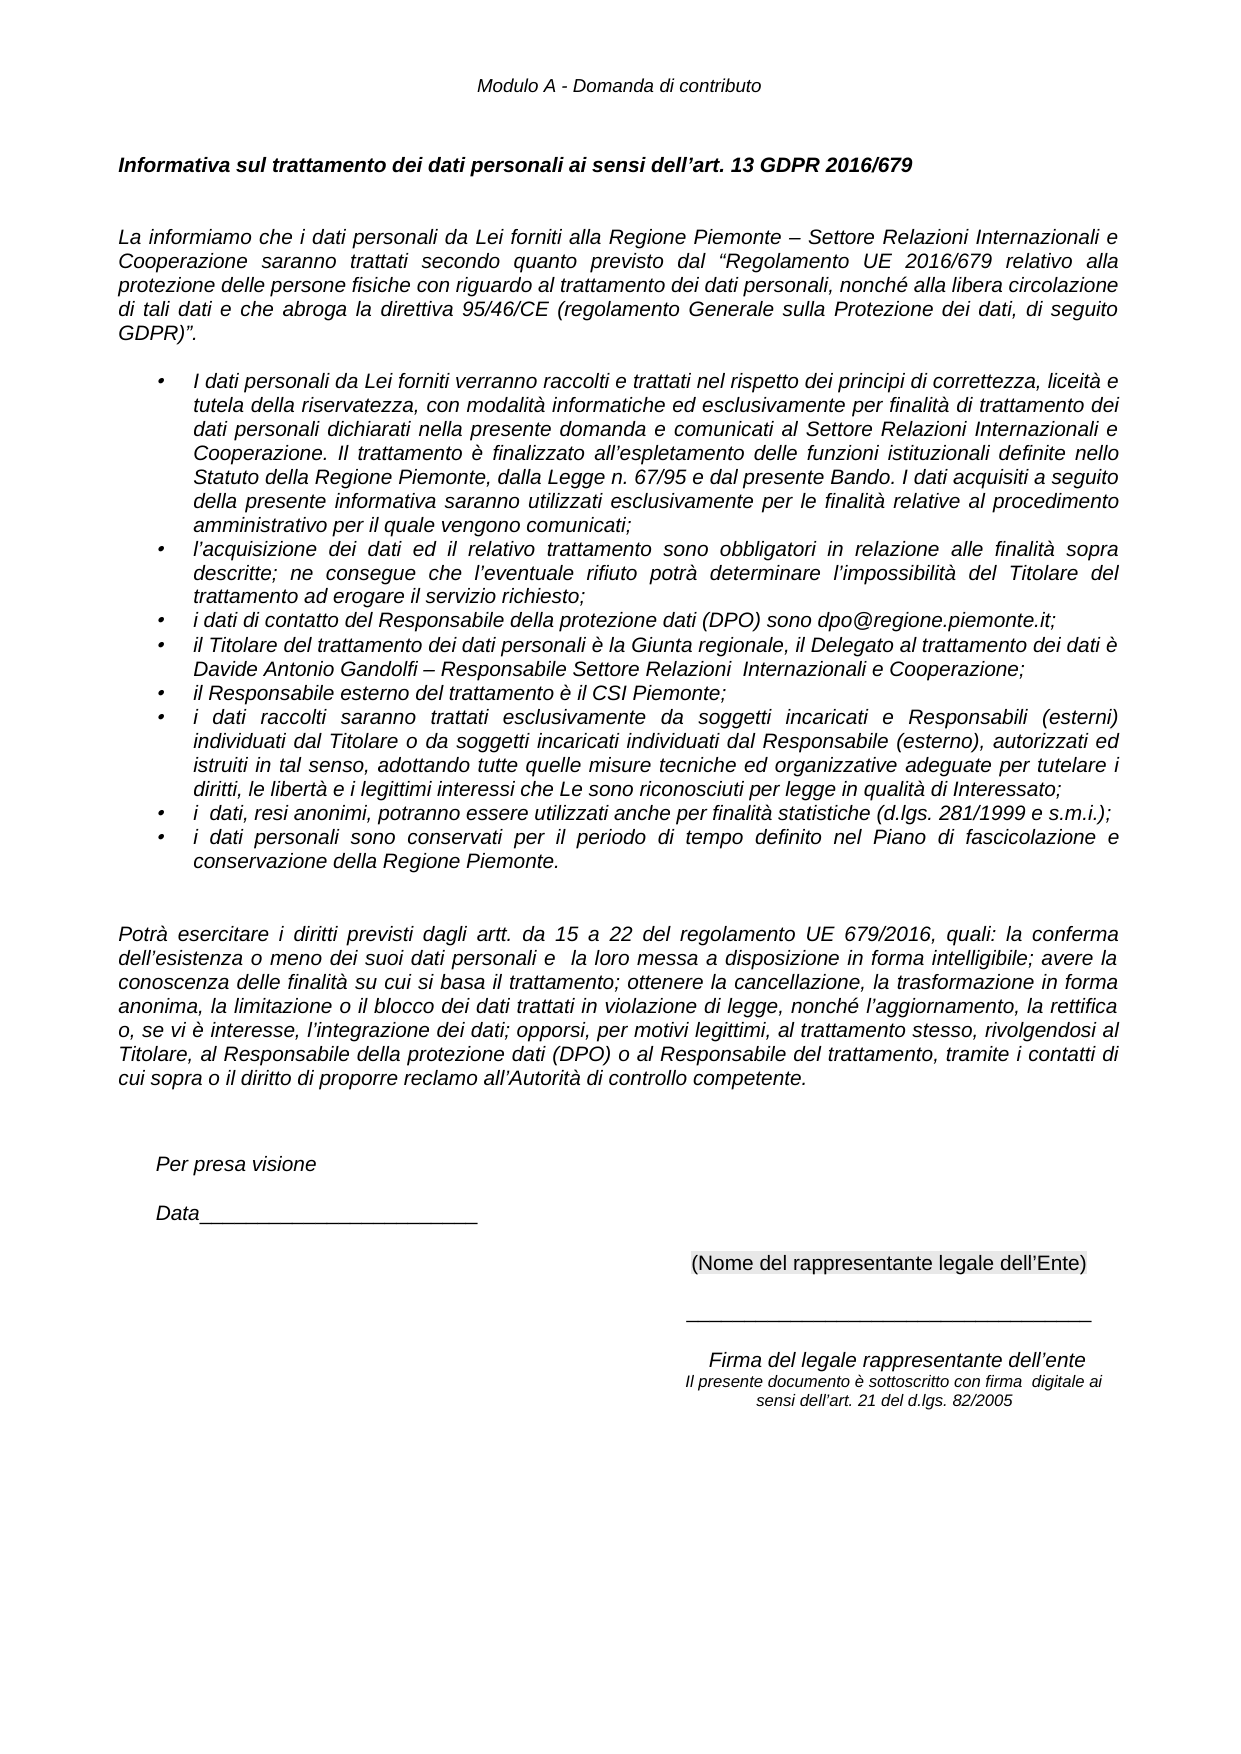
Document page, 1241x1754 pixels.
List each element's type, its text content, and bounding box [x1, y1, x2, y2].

text ___________________________________ [681, 1298, 1122, 1322]
list i dati raccolti saranno trattati esclusivamente da soggetti incaricati e Responsabili (esterni) individuati dal Titolare o da soggetti incaricati individuati dal Responsabile (esterno), autorizzati ed istruiti in tal senso, adottando tutte quelle misure tecniche ed organizzative adeguate per tutelare i diritti, le libertà e i legittimi interessi che Le sono riconosciuti per legge in qualità di Interessato; [156, 704, 1122, 800]
text Firma del legale rappresentante dell’ente [709, 1348, 1122, 1372]
text (Nome del rappresentante legale dell’Ente) [691, 1251, 1122, 1274]
text La informiamo che i dati personali da Lei forniti alla Regione Piemonte – Settore Relazioni Internazionali e Cooperazione saranno trattati secondo quanto previsto dal “Regolamento UE 2016/679 relativo alla protezione delle persone fisiche con riguardo al trattamento dei dati personali, nonché alla libera circolazione di tali dati e che abroga la direttiva 95/46/CE (regolamento Generale sulla Protezione dei dati, di seguito GDPR)”. [118, 225, 1122, 344]
list il Responsabile esterno del trattamento è il CSI Piemonte; [156, 680, 1122, 704]
list i dati di contatto del Responsabile della protezione dati (DPO) sono dpo@regione.piemonte.it; [156, 608, 1122, 632]
list i dati personali sono conservati per il periodo di tempo definito nel Piano di fascicolazione e conservazione della Regione Piemonte. [156, 824, 1122, 872]
text Per presa visione [156, 1152, 1122, 1176]
list I dati personali da Lei forniti verranno raccolti e trattati nel rispetto dei principi di correttezza, liceità e tutela della riservatezza, con modalità informatiche ed esclusivamente per finalità di trattamento dei dati personali dichiarati nella presente domanda e comunicati al Settore Relazioni Internazionali e Cooperazione. Il trattamento è finalizzato all’espletamento delle funzioni istituzionali definite nello Statuto della Regione Piemonte, dalla Legge n. 67/95 e dal presente Bando. I dati acquisiti a seguito della presente informativa saranno utilizzati esclusivamente per le finalità relative al procedimento amministrativo per il quale vengono comunicati; [156, 368, 1122, 536]
text Potrà esercitare i diritti previsti dagli artt. da 15 a 22 del regolamento UE 679/2016, quali: la conferma dell’esistenza o meno dei suoi dati personali e la loro messa a disposizione in forma intelligibile; avere la conoscenza delle finalità su cui si basa il trattamento; ottenere la cancellazione, la trasformazione in forma anonima, la limitazione o il blocco dei dati trattati in violazione di legge, nonché l’aggiornamento, la rettifica o, se vi è interesse, l’integrazione dei dati; opporsi, per motivi legittimi, al trattamento stesso, rivolgendosi al Titolare, al Responsabile della protezione dati (DPO) o al Responsabile del trattamento, tramite i contatti di cui sopra o il diritto di proporre reclamo all’Autorità di controllo competente. [118, 922, 1122, 1089]
list l’acquisizione dei dati ed il relativo trattamento sono obbligatori in relazione alle finalità sopra descritte; ne consegue che l’eventuale rifiuto potrà determinare l’impossibilità del Titolare del trattamento ad erogare il servizio richiesto; [156, 536, 1122, 608]
list i dati, resi anonimi, potranno essere utilizzati anche per finalità statistiche (d.lgs. 281/1999 e s.m.i.); [156, 800, 1122, 824]
text Data________________________ [156, 1201, 1122, 1225]
list il Titolare del trattamento dei dati personali è la Giunta regionale, il Delegato al trattamento dei dati è Davide Antonio Gandolfi – Responsabile Settore Relazioni Internazionali e Cooperazione; [156, 632, 1122, 680]
text Informativa sul trattamento dei dati personali ai sensi dell’art. 13 GDPR 2016/679 [118, 153, 1122, 177]
text Il presente documento è sottoscritto con firma digitale ai sensi dell’art. 21 del d.lgs. 82/2005 [685, 1372, 1122, 1410]
